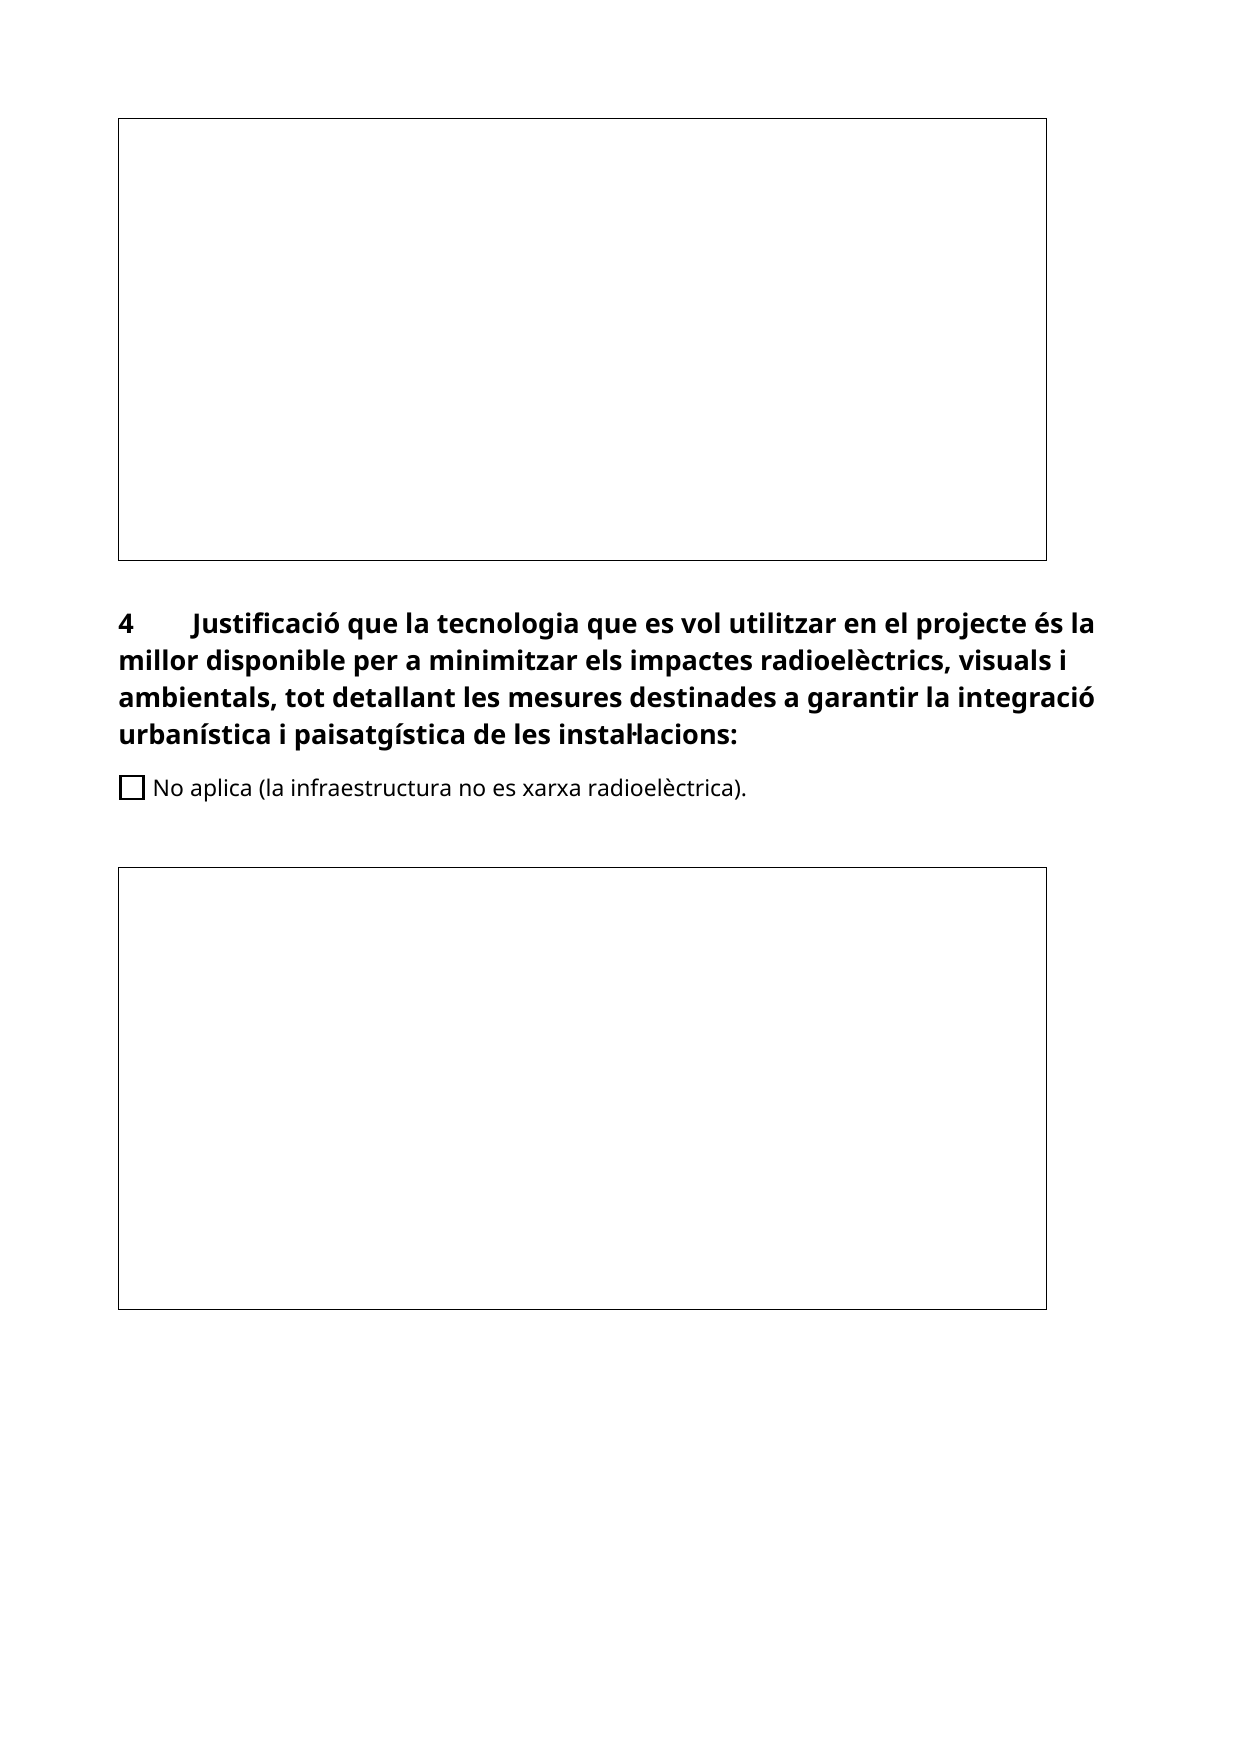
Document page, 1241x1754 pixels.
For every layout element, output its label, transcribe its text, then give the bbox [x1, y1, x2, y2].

subtitle Justificació que la tecnologia que es vol utilitzar en el projecte és la millor disponible per a minimitzar els impactes radioelèctrics, visuals i ambientals, tot detallant les mesures destinades a garantir la integració urbanística i paisatgística de les instal·lacions: [118, 605, 1122, 752]
